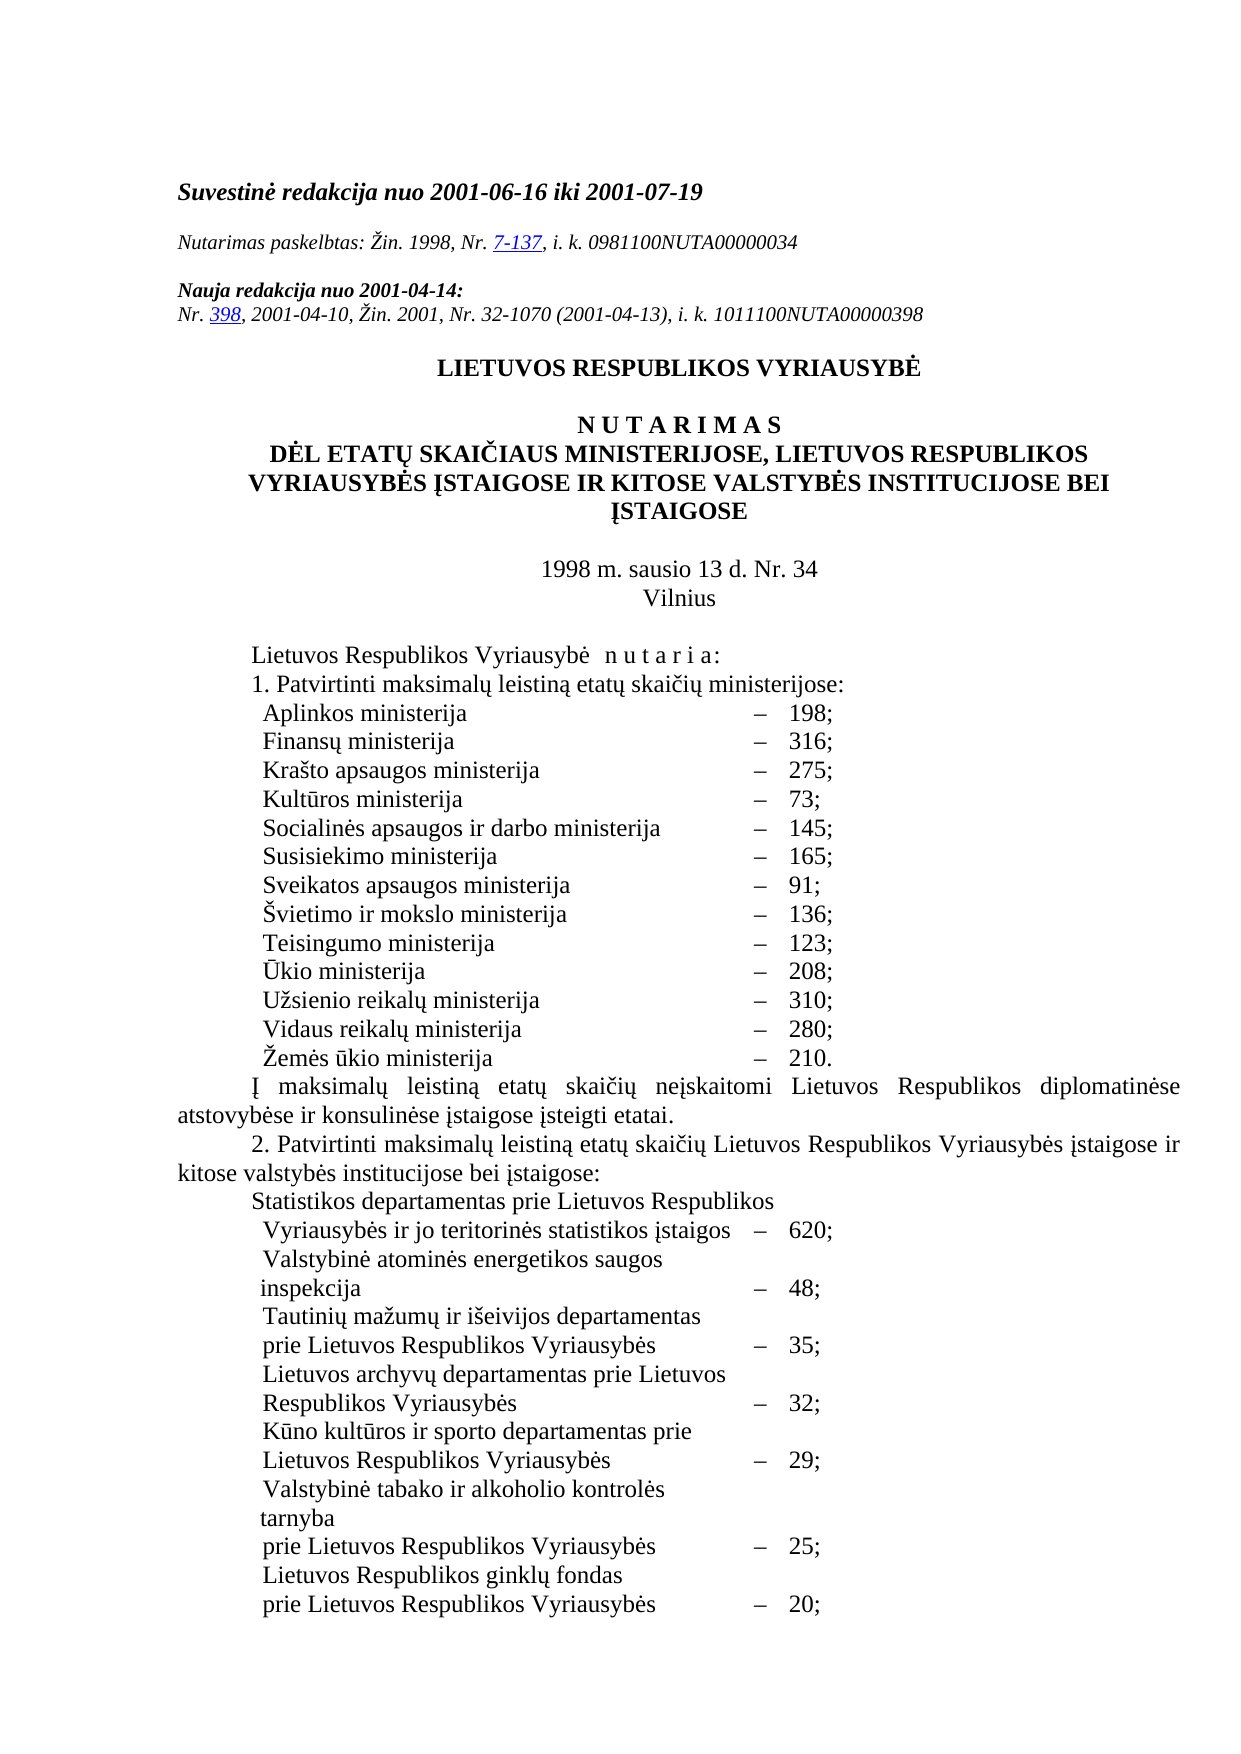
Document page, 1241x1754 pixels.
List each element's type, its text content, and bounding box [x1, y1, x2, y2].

table_cell 145; [777, 813, 1181, 841]
table_cell – [743, 1014, 777, 1043]
table_header Aplinkos ministerija [177, 698, 742, 726]
table_cell Lietuvos archyvų departamentas prie Lietuvos [177, 1359, 742, 1388]
table_cell Lietuvos Respublikos Vyriausybės [177, 1445, 742, 1474]
table_header 198; [777, 698, 1181, 726]
table_cell – [743, 784, 777, 813]
table_cell prie Lietuvos Respublikos Vyriausybės [177, 1330, 742, 1359]
table_cell 310; [777, 985, 1181, 1014]
table_cell Teisingumo ministerija [177, 928, 742, 956]
table_cell Tautinių mažumų ir išeivijos departamentas [177, 1301, 742, 1330]
text Nauja redakcija nuo 2001-04-14: [177, 278, 1181, 302]
table_cell Kūno kultūros ir sporto departamentas prie [177, 1416, 742, 1445]
table_cell – [743, 985, 777, 1014]
table_cell – [743, 726, 777, 755]
table_cell 316; [777, 726, 1181, 755]
table_cell Respublikos Vyriausybės [177, 1388, 742, 1416]
table_cell [777, 1359, 1181, 1388]
table_cell Susisiekimo ministerija [177, 841, 742, 870]
table_cell – [743, 841, 777, 870]
table_cell – [743, 956, 777, 985]
table_cell Švietimo ir mokslo ministerija [177, 899, 742, 928]
table_cell – [743, 755, 777, 784]
text Statistikos departamentas prie Lietuvos Respublikos [177, 1186, 1181, 1215]
table_cell [777, 1301, 1181, 1330]
table_cell – [743, 813, 777, 841]
text 1998 m. sausio 13 d. Nr. 34 [177, 554, 1181, 583]
table_cell [743, 1474, 777, 1531]
table_cell – [743, 1330, 777, 1359]
table_cell – [743, 899, 777, 928]
table_cell prie Lietuvos Respublikos Vyriausybės [177, 1531, 742, 1560]
table_cell 25; [777, 1531, 1181, 1560]
table_cell 210. [777, 1043, 1181, 1071]
text N U T A R I M A S [177, 410, 1181, 439]
table_cell Kultūros ministerija [177, 784, 742, 813]
table_cell 35; [777, 1330, 1181, 1359]
table_cell 165; [777, 841, 1181, 870]
table_cell – [743, 1445, 777, 1474]
table_cell – [743, 1589, 777, 1618]
table_cell 208; [777, 956, 1181, 985]
text 2. Patvirtinti maksimalų leistiną etatų skaičių Lietuvos Respublikos Vyriausybės įstaigose ir kitose valstybės institucijose bei įstaigose: [177, 1129, 1181, 1186]
table_cell Vidaus reikalų ministerija [177, 1014, 742, 1043]
table_cell – [743, 928, 777, 956]
table_cell Lietuvos Respublikos ginklų fondas [177, 1560, 742, 1589]
table_cell – [743, 1531, 777, 1560]
table_cell 48; [777, 1244, 1181, 1301]
text Lietuvos Respublikos Vyriausybė nutaria: [177, 640, 1181, 669]
table_cell 123; [777, 928, 1181, 956]
table_cell – [743, 1043, 777, 1071]
text 1. Patvirtinti maksimalų leistiną etatų skaičių ministerijose: [177, 669, 1181, 698]
table_cell Valstybinė atominės energetikos saugos inspekcija [177, 1244, 742, 1301]
table_cell – [743, 1388, 777, 1416]
table_cell Krašto apsaugos ministerija [177, 755, 742, 784]
table_cell [777, 1416, 1181, 1445]
table_cell – [743, 870, 777, 899]
table_cell 32; [777, 1388, 1181, 1416]
table_header 620; [777, 1215, 1181, 1244]
table_cell [743, 1301, 777, 1330]
table_cell [743, 1416, 777, 1445]
text Nutarimas paskelbtas: Žin. 1998, Nr. 7-137, i. k. 0981100NUTA00000034 [177, 230, 1181, 254]
table_cell [777, 1474, 1181, 1531]
text Suvestinė redakcija nuo 2001-06-16 iki 2001-07-19 [177, 177, 1181, 206]
text DĖL ETATŲ SKAIČIAUS MINISTERIJOSE, LIETUVOS RESPUBLIKOS VYRIAUSYBĖS ĮSTAIGOSE IR KITOSE VALSTYBĖS INSTITUCIJOSE BEI ĮSTAIGOSE [177, 439, 1181, 525]
table_cell Finansų ministerija [177, 726, 742, 755]
table_cell 280; [777, 1014, 1181, 1043]
text Į maksimalų leistiną etatų skaičių neįskaitomi Lietuvos Respublikos diplomatinėse atstovybėse ir konsulinėse įstaigose įsteigti etatai. [177, 1071, 1181, 1129]
table_cell 275; [777, 755, 1181, 784]
table_cell [777, 1560, 1181, 1589]
table_cell prie Lietuvos Respublikos Vyriausybės [177, 1589, 742, 1618]
table_cell 91; [777, 870, 1181, 899]
table_cell – [743, 1244, 777, 1301]
table_cell Valstybinė tabako ir alkoholio kontrolės tarnyba [177, 1474, 742, 1531]
table_cell [743, 1359, 777, 1388]
text Nr. 398, 2001-04-10, Žin. 2001, Nr. 32-1070 (2001-04-13), i. k. 1011100NUTA00000398 [177, 302, 1181, 326]
table_cell Sveikatos apsaugos ministerija [177, 870, 742, 899]
table_cell Socialinės apsaugos ir darbo ministerija [177, 813, 742, 841]
table_header – [743, 1215, 777, 1244]
table_cell 29; [777, 1445, 1181, 1474]
table_cell Žemės ūkio ministerija [177, 1043, 742, 1071]
table_cell 73; [777, 784, 1181, 813]
text LIETUVOS RESPUBLIKOS VYRIAUSYBĖ [177, 353, 1181, 381]
text Vilnius [177, 583, 1181, 611]
table_cell 136; [777, 899, 1181, 928]
table_cell [743, 1560, 777, 1589]
table_header Vyriausybės ir jo teritorinės statistikos įstaigos [177, 1215, 742, 1244]
table_cell Ūkio ministerija [177, 956, 742, 985]
table_cell Užsienio reikalų ministerija [177, 985, 742, 1014]
table_cell 20; [777, 1589, 1181, 1618]
table_header – [743, 698, 777, 726]
